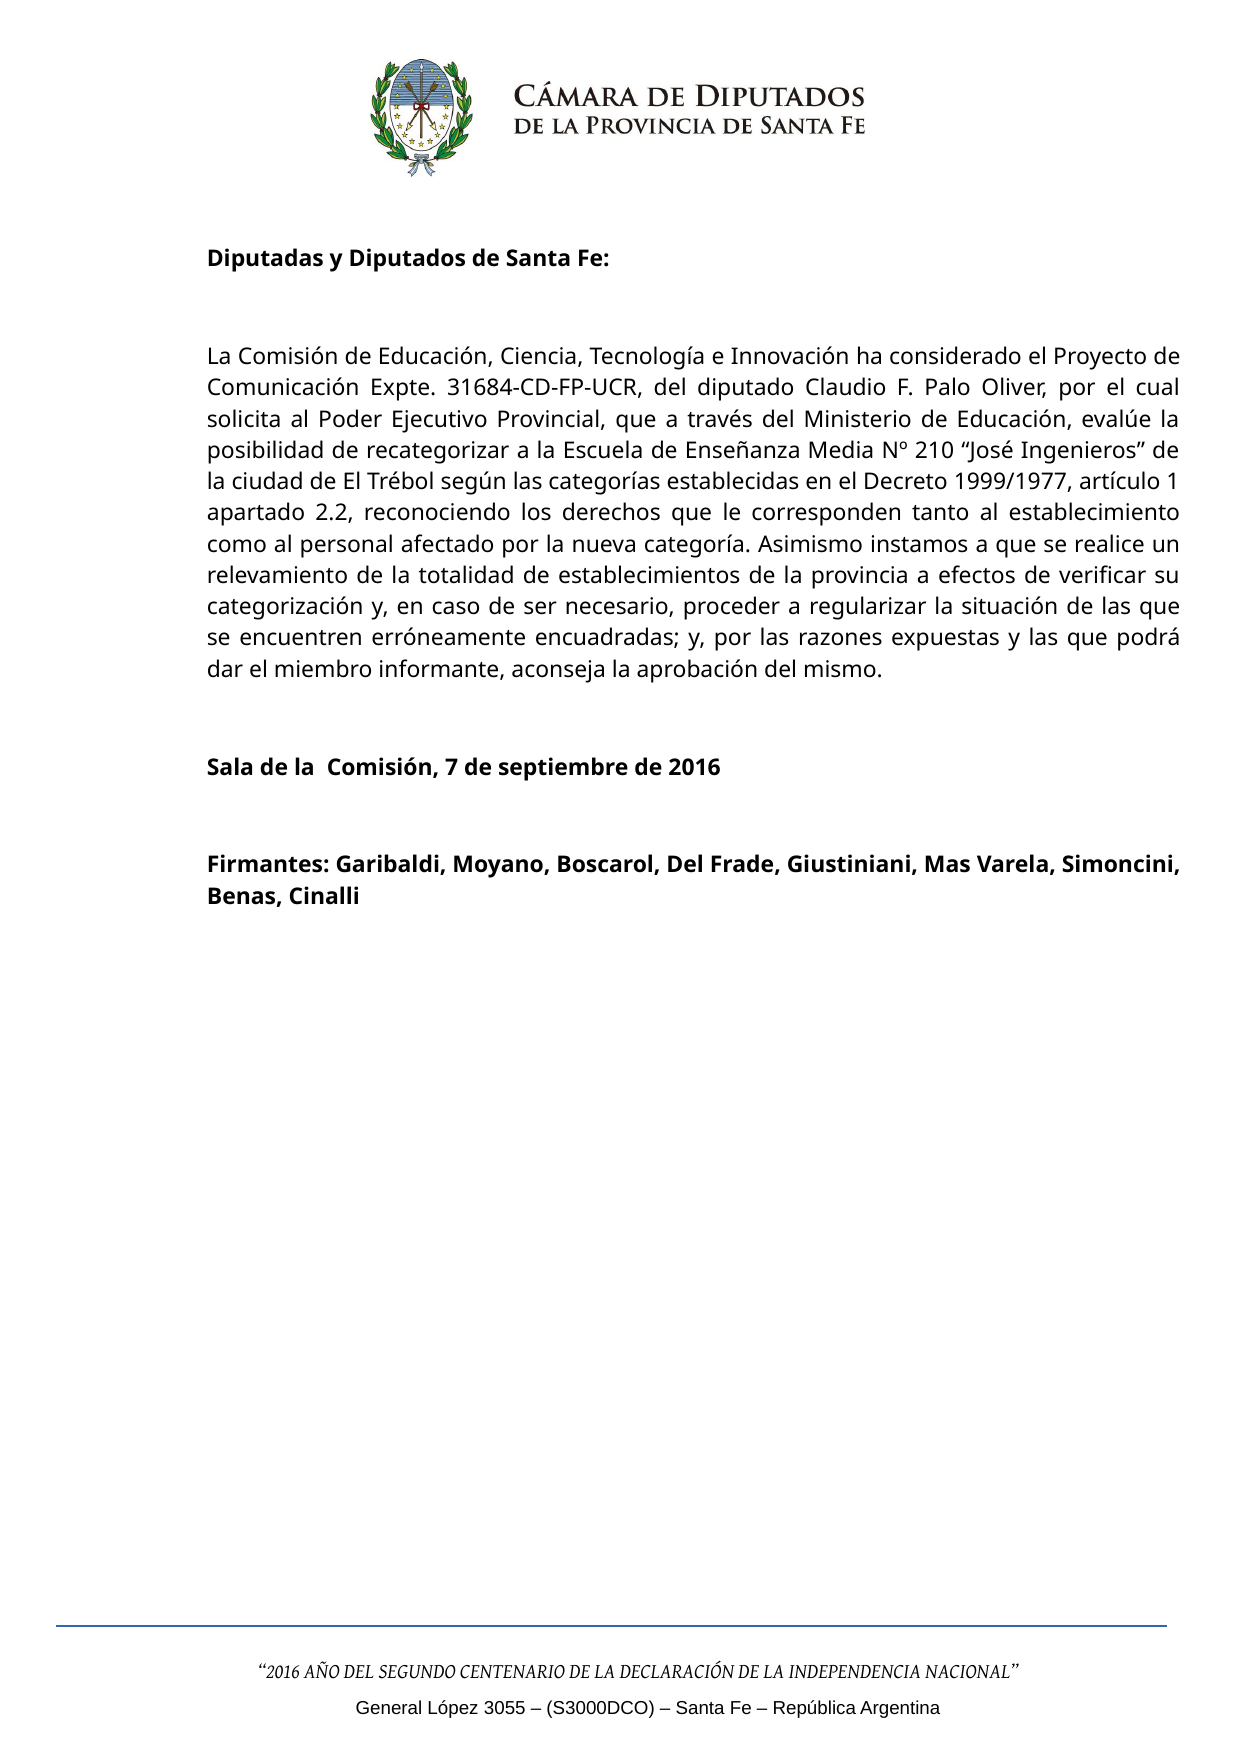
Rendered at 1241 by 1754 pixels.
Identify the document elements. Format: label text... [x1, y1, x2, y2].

text Firmantes: Garibaldi, Moyano, Boscarol, Del Frade, Giustiniani, Mas Varela, Simoncini, Benas, Cinalli [207, 848, 1181, 911]
picture [370, 59, 865, 181]
text Diputadas y Diputados de Santa Fe: [207, 242, 1181, 273]
text La Comisión de Educación, Ciencia, Tecnología e Innovación ha considerado el Proyecto de Comunicación Expte. 31684-CD-FP-UCR, del diputado Claudio F. Palo Oliver, por el cual solicita al Poder Ejecutivo Provincial, que a través del Ministerio de Educación, evalúe la posibilidad de recategorizar a la Escuela de Enseñanza Media Nº 210 “José Ingenieros” de la ciudad de El Trébol según las categorías establecidas en el Decreto 1999/1977, artículo 1 apartado 2.2, reconociendo los derechos que le corresponden tanto al establecimiento como al personal afectado por la nueva categoría. Asimismo instamos a que se realice un relevamiento de la totalidad de establecimientos de la provincia a efectos de verificar su categorización y, en caso de ser necesario, proceder a regularizar la situación de las que se encuentren erróneamente encuadradas; y, por las razones expuestas y las que podrá dar el miembro informante, aconseja la aprobación del mismo. [207, 340, 1181, 684]
text Sala de la Comisión, 7 de septiembre de 2016 [207, 751, 1181, 782]
